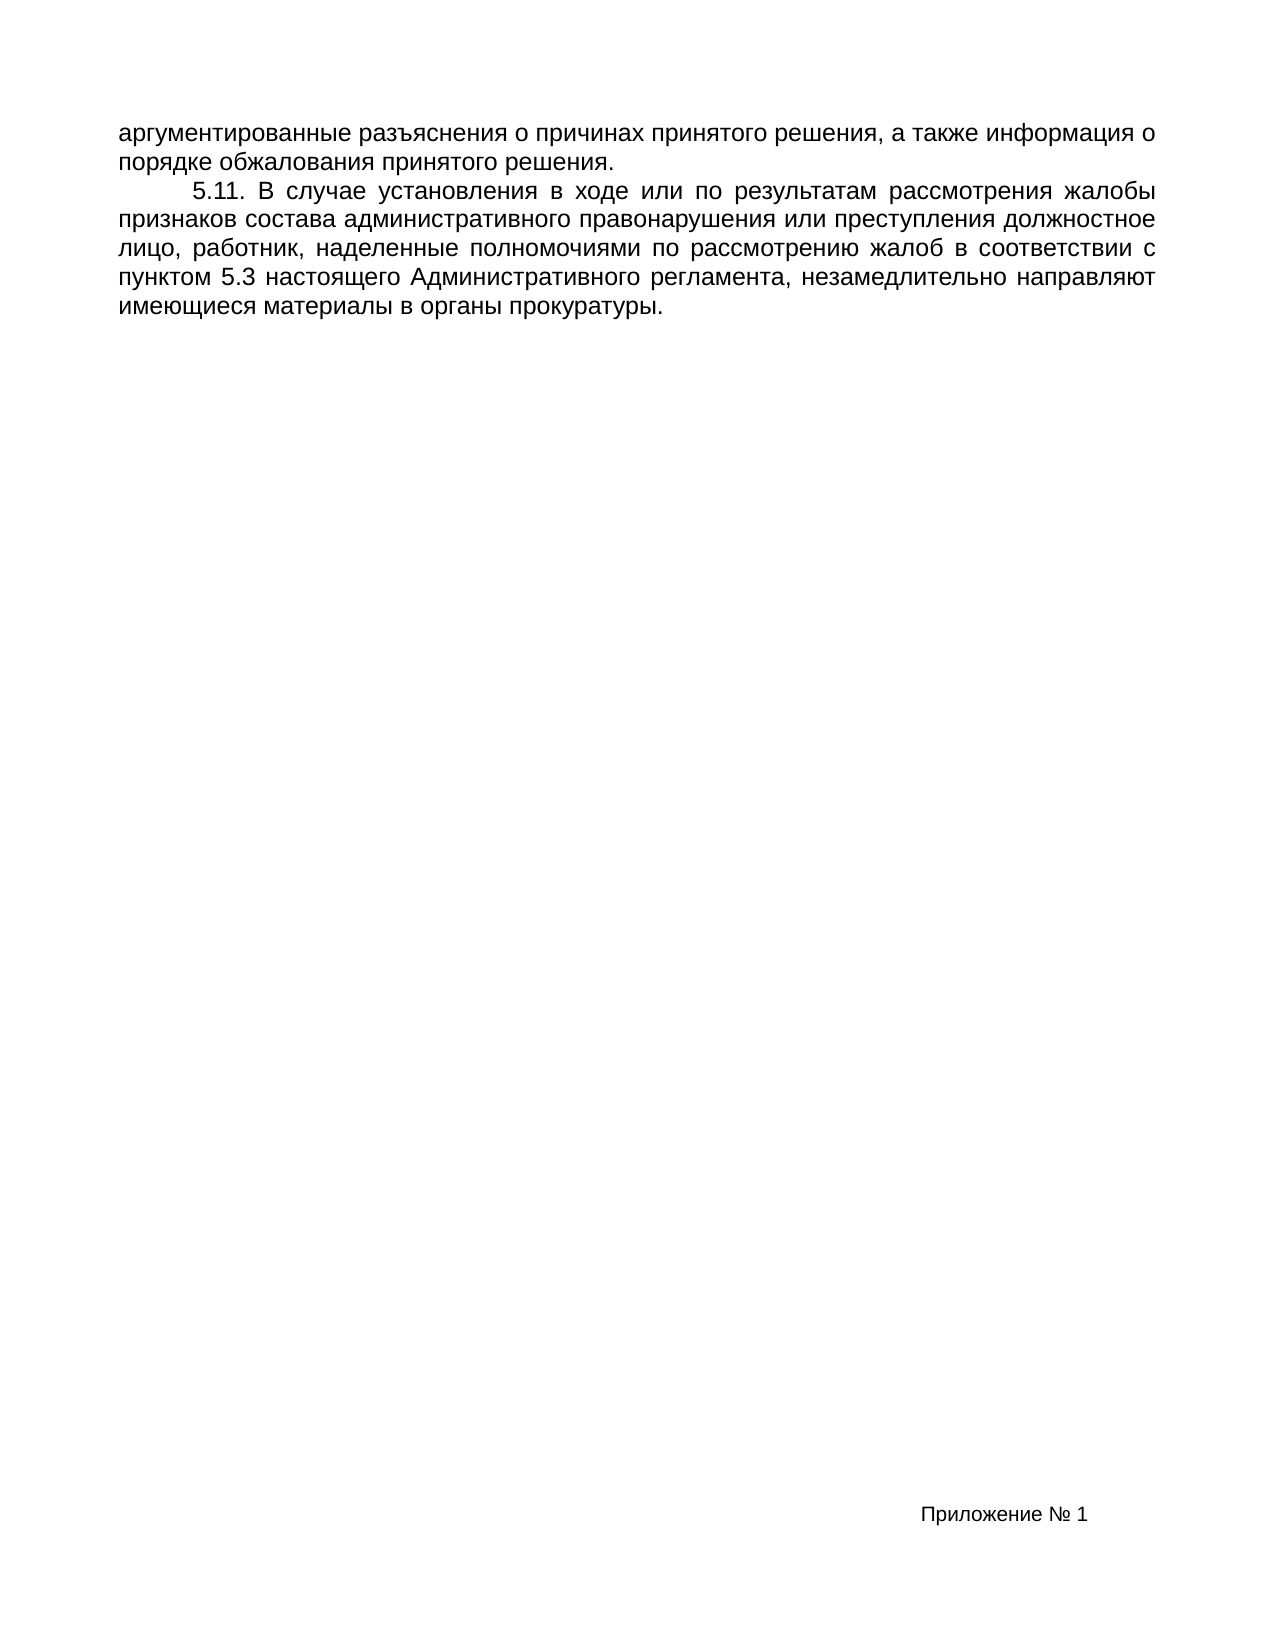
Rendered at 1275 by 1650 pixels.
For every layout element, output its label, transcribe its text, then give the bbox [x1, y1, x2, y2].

table_header [107, 1498, 556, 1527]
table_header Приложение № 1 [556, 1498, 1104, 1527]
text аргументированные разъяснения о причинах принятого решения, а также информация о порядке обжалования принятого решения. [118, 118, 1157, 176]
text 5.11. В случае установления в ходе или по результатам рассмотрения жалобы признаков состава административного правонарушения или преступления должностное лицо, работник, наделенные полномочиями по рассмотрению жалоб в соответствии с пунктом 5.3 настоящего Административного регламента, незамедлительно направляют имеющиеся материалы в органы прокуратуры. [118, 176, 1157, 319]
